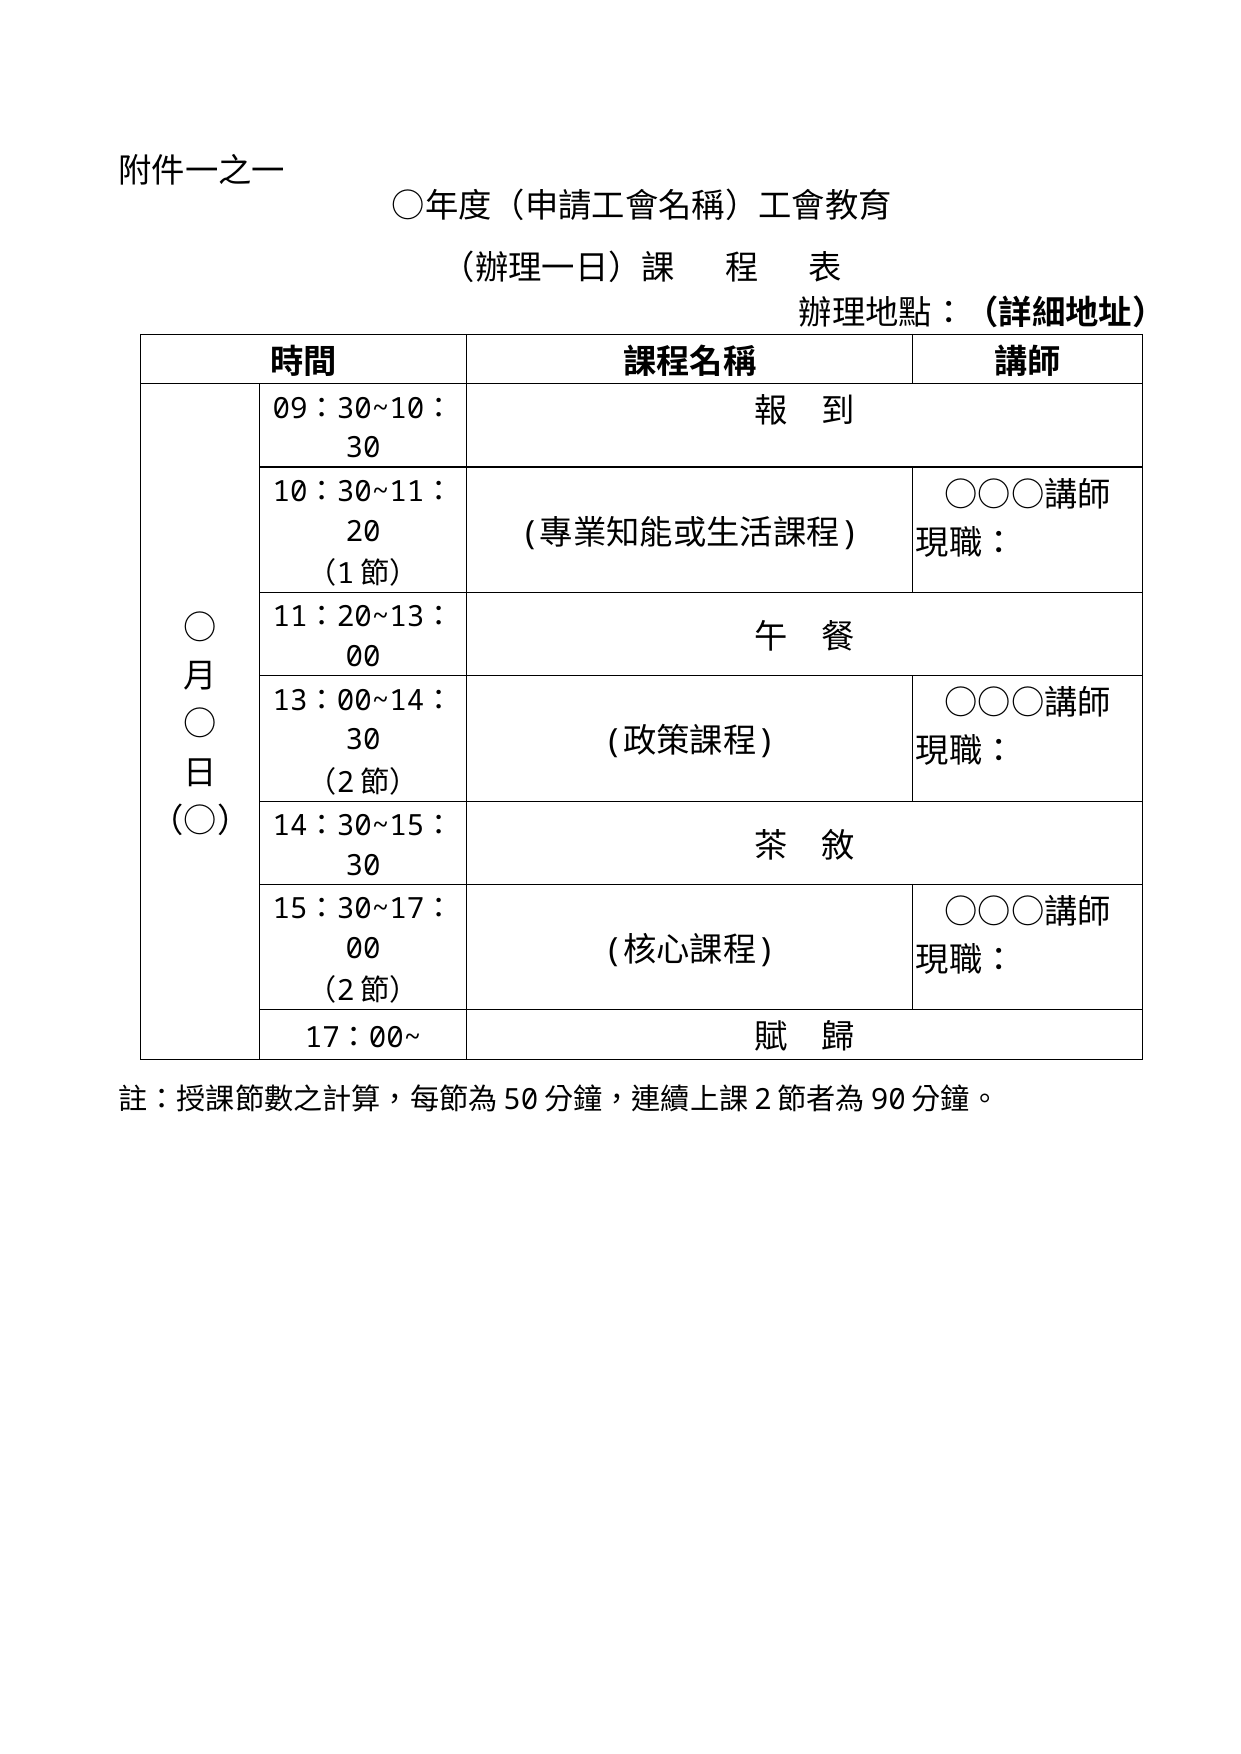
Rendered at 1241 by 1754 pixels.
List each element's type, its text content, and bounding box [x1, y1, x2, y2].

table_cell ○○○講師 現職： [913, 468, 1142, 592]
text （辦理一日）課 程 表 [118, 254, 1165, 286]
table_cell 午 餐 [467, 593, 1142, 675]
table_cell 13：00~14：30 （2節） [260, 676, 466, 801]
text 註：授課節數之計算，每節為50分鐘，連續上課2節者為90分鐘。 [118, 1059, 1165, 1122]
text 辦理地點：（詳細地址） [118, 286, 1165, 334]
table_cell (專業知能或生活課程) [467, 468, 912, 592]
table_cell 14：30~15：30 [260, 802, 466, 884]
table_header 課程名稱 [467, 335, 912, 383]
table_cell 09：30~10：30 [260, 384, 466, 466]
table_cell 17：00~ [260, 1010, 466, 1058]
table_cell 茶 敘 [467, 802, 1142, 884]
text ○年度（申請工會名稱）工會教育 [118, 192, 1165, 223]
table_cell 11：20~13：00 [260, 593, 466, 675]
text 附件一之一 [118, 144, 1165, 192]
table_cell (政策課程) [467, 676, 912, 801]
table_cell ○○○講師 現職： [913, 885, 1142, 1009]
table_cell ○○○講師 現職： [913, 676, 1142, 801]
table_header 時間 [141, 335, 466, 383]
table_cell ○ 月 ○ 日 （○） [141, 384, 259, 1058]
table_cell 15：30~17：00 （2節） [260, 885, 466, 1009]
table_cell (核心課程) [467, 885, 912, 1009]
table_cell 報 到 [467, 384, 1142, 466]
table_cell 賦 歸 [467, 1010, 1142, 1058]
table_header 講師 [913, 335, 1142, 383]
table_cell 10：30~11：20 （1節） [260, 468, 466, 592]
